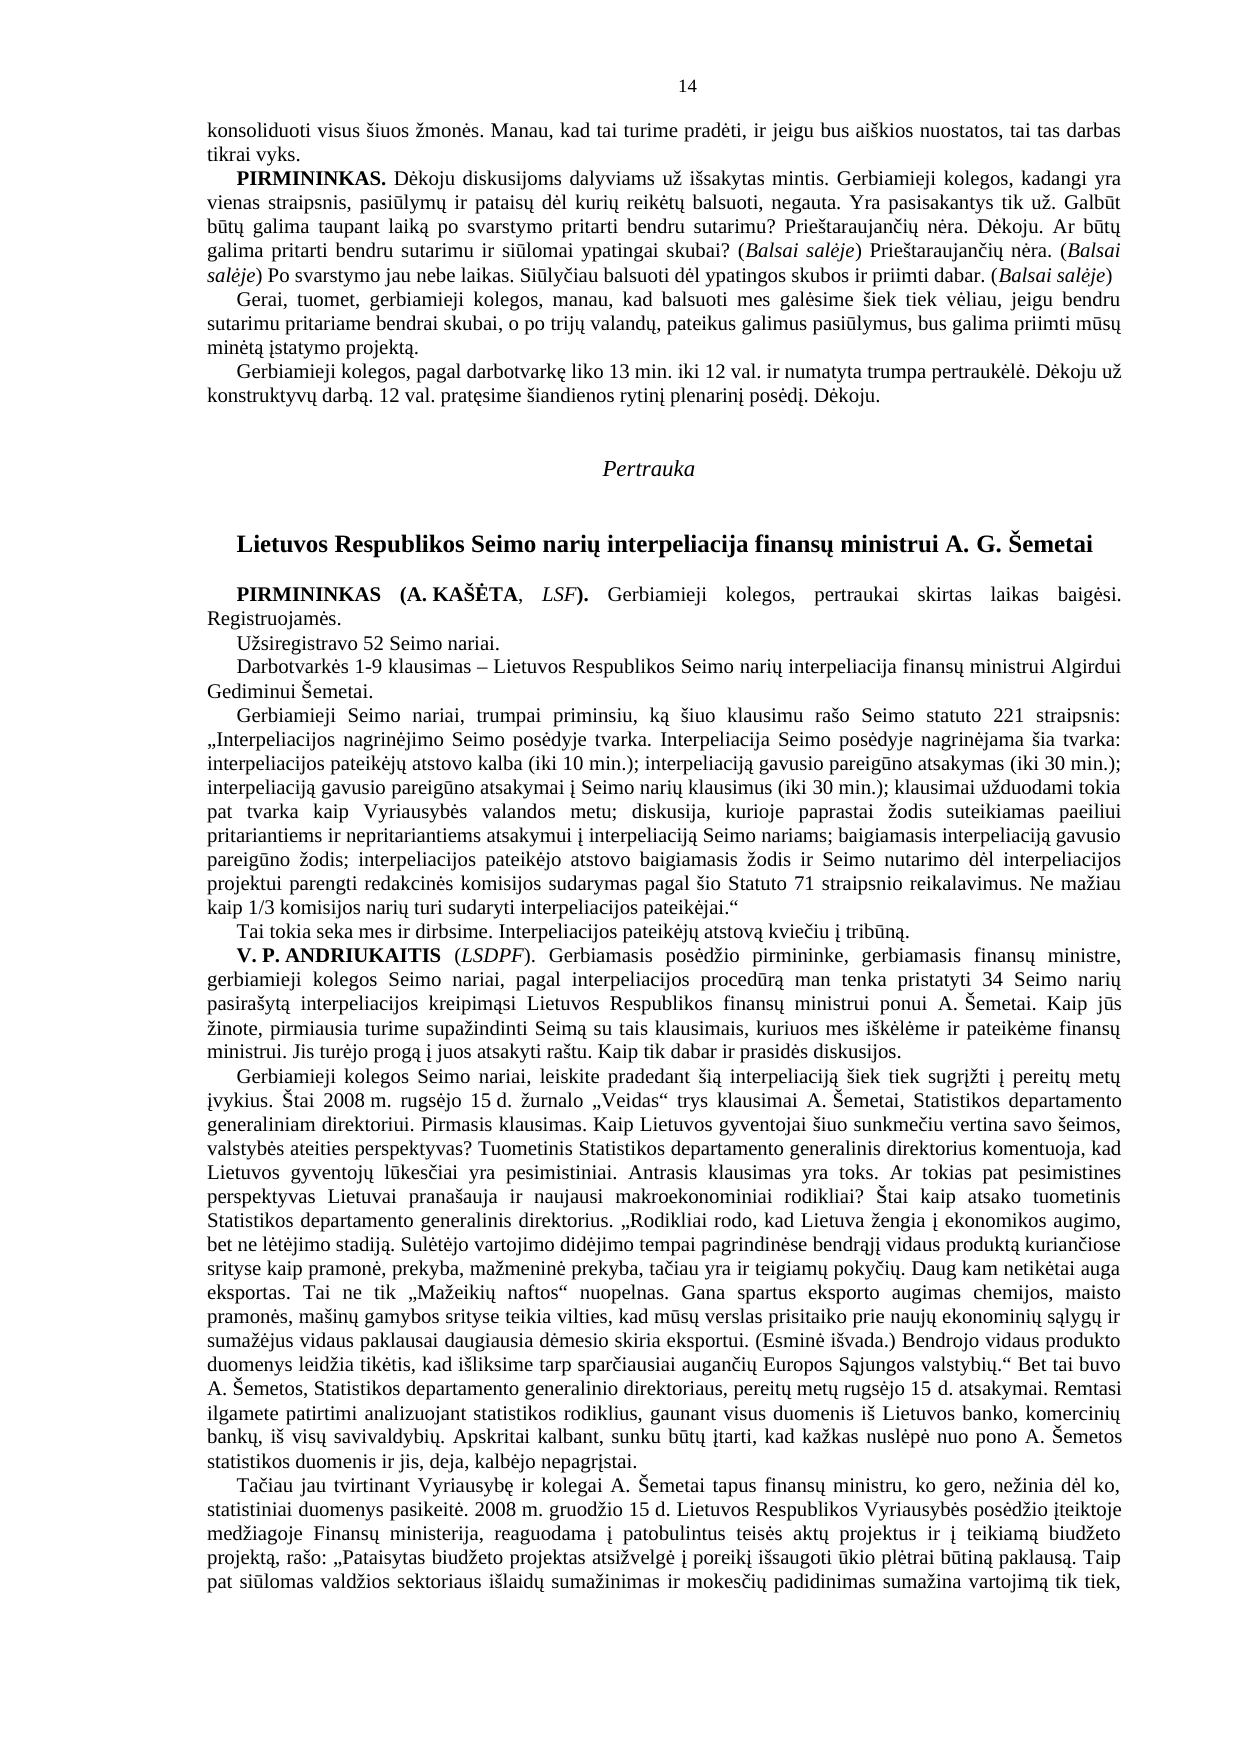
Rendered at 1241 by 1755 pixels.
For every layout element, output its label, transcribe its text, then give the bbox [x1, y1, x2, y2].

text Darbotvarkės 1-9 klausimas – Lietuvos Respublikos Seimo narių interpeliacija finansų ministrui Algirdui Gediminui Šemetai. [207, 654, 1122, 703]
text Gerbiamieji kolegos, pagal darbotvarkę liko 13 min. iki 12 val. ir numatyta trumpa pertraukėlė. Dėkoju už konstruktyvų darbą. 12 val. pratęsime šiandienos rytinį plenarinį posėdį. Dėkoju. [207, 359, 1122, 407]
text PIRMININKAS. Dėkoju diskusijoms dalyviams už išsakytas mintis. Gerbiamieji kolegos, kadangi yra vienas straipsnis, pasiūlymų ir pataisų dėl kurių reikėtų balsuoti, negauta. Yra pasisakantys tik už. Galbūt būtų galima taupant laiką po svarstymo pritarti bendru sutarimu? Prieštaraujančių nėra. Dėkoju. Ar būtų galima pritarti bendru sutarimu ir siūlomai ypatingai skubai? (Balsai salėje) Prieštaraujančių nėra. (Balsai salėje) Po svarstymo jau nebe laikas. Siūlyčiau balsuoti dėl ypatingos skubos ir priimti dabar. (Balsai salėje) [207, 166, 1122, 287]
text Pertrauka [177, 455, 1122, 481]
text Gerbiamieji Seimo nariai, trumpai priminsiu, ką šiuo klausimu rašo Seimo statuto 221 straipsnis: „Interpeliacijos nagrinėjimo Seimo posėdyje tvarka. Interpeliacija Seimo posėdyje nagrinėjama šia tvarka: interpeliacijos pateikėjų atstovo kalba (iki 10 min.); interpeliaciją gavusio pareigūno atsakymas (iki 30 min.); interpeliaciją gavusio pareigūno atsakymai į Seimo narių klausimus (iki 30 min.); klausimai užduodami tokia pat tvarka kaip Vyriausybės valandos metu; diskusija, kurioje paprastai žodis suteikiamas paeiliui pritariantiems ir nepritariantiems atsakymui į interpeliaciją Seimo nariams; baigiamasis interpeliaciją gavusio pareigūno žodis; interpeliacijos pateikėjo atstovo baigiamasis žodis ir Seimo nutarimo dėl interpeliacijos projektui parengti redakcinės komisijos sudarymas pagal šio Statuto 71 straipsnio reikalavimus. Ne mažiau kaip 1/3 komisijos narių turi sudaryti interpeliacijos pateikėjai.“ [207, 703, 1122, 919]
text Lietuvos Respublikos Seimo narių interpeliacija finansų ministrui A. G. Šemetai [207, 529, 1122, 558]
text Užsiregistravo 52 Seimo nariai. [207, 630, 1122, 654]
text konsoliduoti visus šiuos žmonės. Manau, kad tai turime pradėti, ir jeigu bus aiškios nuostatos, tai tas darbas tikrai vyks. [207, 118, 1122, 166]
text Gerai, tuomet, gerbiamieji kolegos, manau, kad balsuoti mes galėsime šiek tiek vėliau, jeigu bendru sutarimu pritariame bendrai skubai, o po trijų valandų, pateikus galimus pasiūlymus, bus galima priimti mūsų minėtą įstatymo projektą. [207, 287, 1122, 359]
text Tačiau jau tvirtinant Vyriausybę ir kolegai A. Šemetai tapus finansų ministru, ko gero, nežinia dėl ko, statistiniai duomenys pasikeitė. 2008 m. gruodžio 15 d. Lietuvos Respublikos Vyriausybės posėdžio įteiktoje medžiagoje Finansų ministerija, reaguodama į patobulintus teisės aktų projektus ir į teikiamą biudžeto projektą, rašo: „Pataisytas biudžeto projektas atsižvelgė į poreikį išsaugoti ūkio plėtrai būtiną paklausą. Taip pat siūlomas valdžios sektoriaus išlaidų sumažinimas ir mokesčių padidinimas sumažina vartojimą tik tiek, [207, 1473, 1122, 1593]
text V. P. ANDRIUKAITIS (LSDPF). Gerbiamasis posėdžio pirmininke, gerbiamasis finansų ministre, gerbiamieji kolegos Seimo nariai, pagal interpeliacijos procedūrą man tenka pristatyti 34 Seimo narių pasirašytą interpeliacijos kreipimąsi Lietuvos Respublikos finansų ministrui ponui A. Šemetai. Kaip jūs žinote, pirmiausia turime supažindinti Seimą su tais klausimais, kuriuos mes iškėlėme ir pateikėme finansų ministrui. Jis turėjo progą į juos atsakyti raštu. Kaip tik dabar ir prasidės diskusijos. [207, 943, 1122, 1063]
text PIRMININKAS (A. KAŠĖTA, LSF). Gerbiamieji kolegos, pertraukai skirtas laikas baigėsi. Registruojamės. [207, 582, 1122, 630]
text Gerbiamieji kolegos Seimo nariai, leiskite pradedant šią interpeliaciją šiek tiek sugrįžti į pereitų metų įvykius. Štai 2008 m. rugsėjo 15 d. žurnalo „Veidas“ trys klausimai A. Šemetai, Statistikos departamento generaliniam direktoriui. Pirmasis klausimas. Kaip Lietuvos gyventojai šiuo sunkmečiu vertina savo šeimos, valstybės ateities perspektyvas? Tuometinis Statistikos departamento generalinis direktorius komentuoja, kad Lietuvos gyventojų lūkesčiai yra pesimistiniai. Antrasis klausimas yra toks. Ar tokias pat pesimistines perspektyvas Lietuvai pranašauja ir naujausi makroekonominiai rodikliai? Štai kaip atsako tuometinis Statistikos departamento generalinis direktorius. „Rodikliai rodo, kad Lietuva žengia į ekonomikos augimo, bet ne lėtėjimo stadiją. Sulėtėjo vartojimo didėjimo tempai pagrindinėse bendrąjį vidaus produktą kuriančiose srityse kaip pramonė, prekyba, mažmeninė prekyba, tačiau yra ir teigiamų pokyčių. Daug kam netikėtai auga eksportas. Tai ne tik „Mažeikių naftos“ nuopelnas. Gana spartus eksporto augimas chemijos, maisto pramonės, mašinų gamybos srityse teikia vilties, kad mūsų verslas prisitaiko prie naujų ekonominių sąlygų ir sumažėjus vidaus paklausai daugiausia dėmesio skiria eksportui. (Esminė išvada.) Bendrojo vidaus produkto duomenys leidžia tikėtis, kad išliksime tarp sparčiausiai augančių Europos Sąjungos valstybių.“ Bet tai buvo A. Šemetos, Statistikos departamento generalinio direktoriaus, pereitų metų rugsėjo 15 d. atsakymai. Remtasi ilgamete patirtimi analizuojant statistikos rodiklius, gaunant visus duomenis iš Lietuvos banko, komercinių bankų, iš visų savivaldybių. Apskritai kalbant, sunku būtų įtarti, kad kažkas nuslėpė nuo pono A. Šemetos statistikos duomenis ir jis, deja, kalbėjo nepagrįstai. [207, 1063, 1122, 1473]
text Tai tokia seka mes ir dirbsime. Interpeliacijos pateikėjų atstovą kviečiu į tribūną. [207, 919, 1122, 943]
